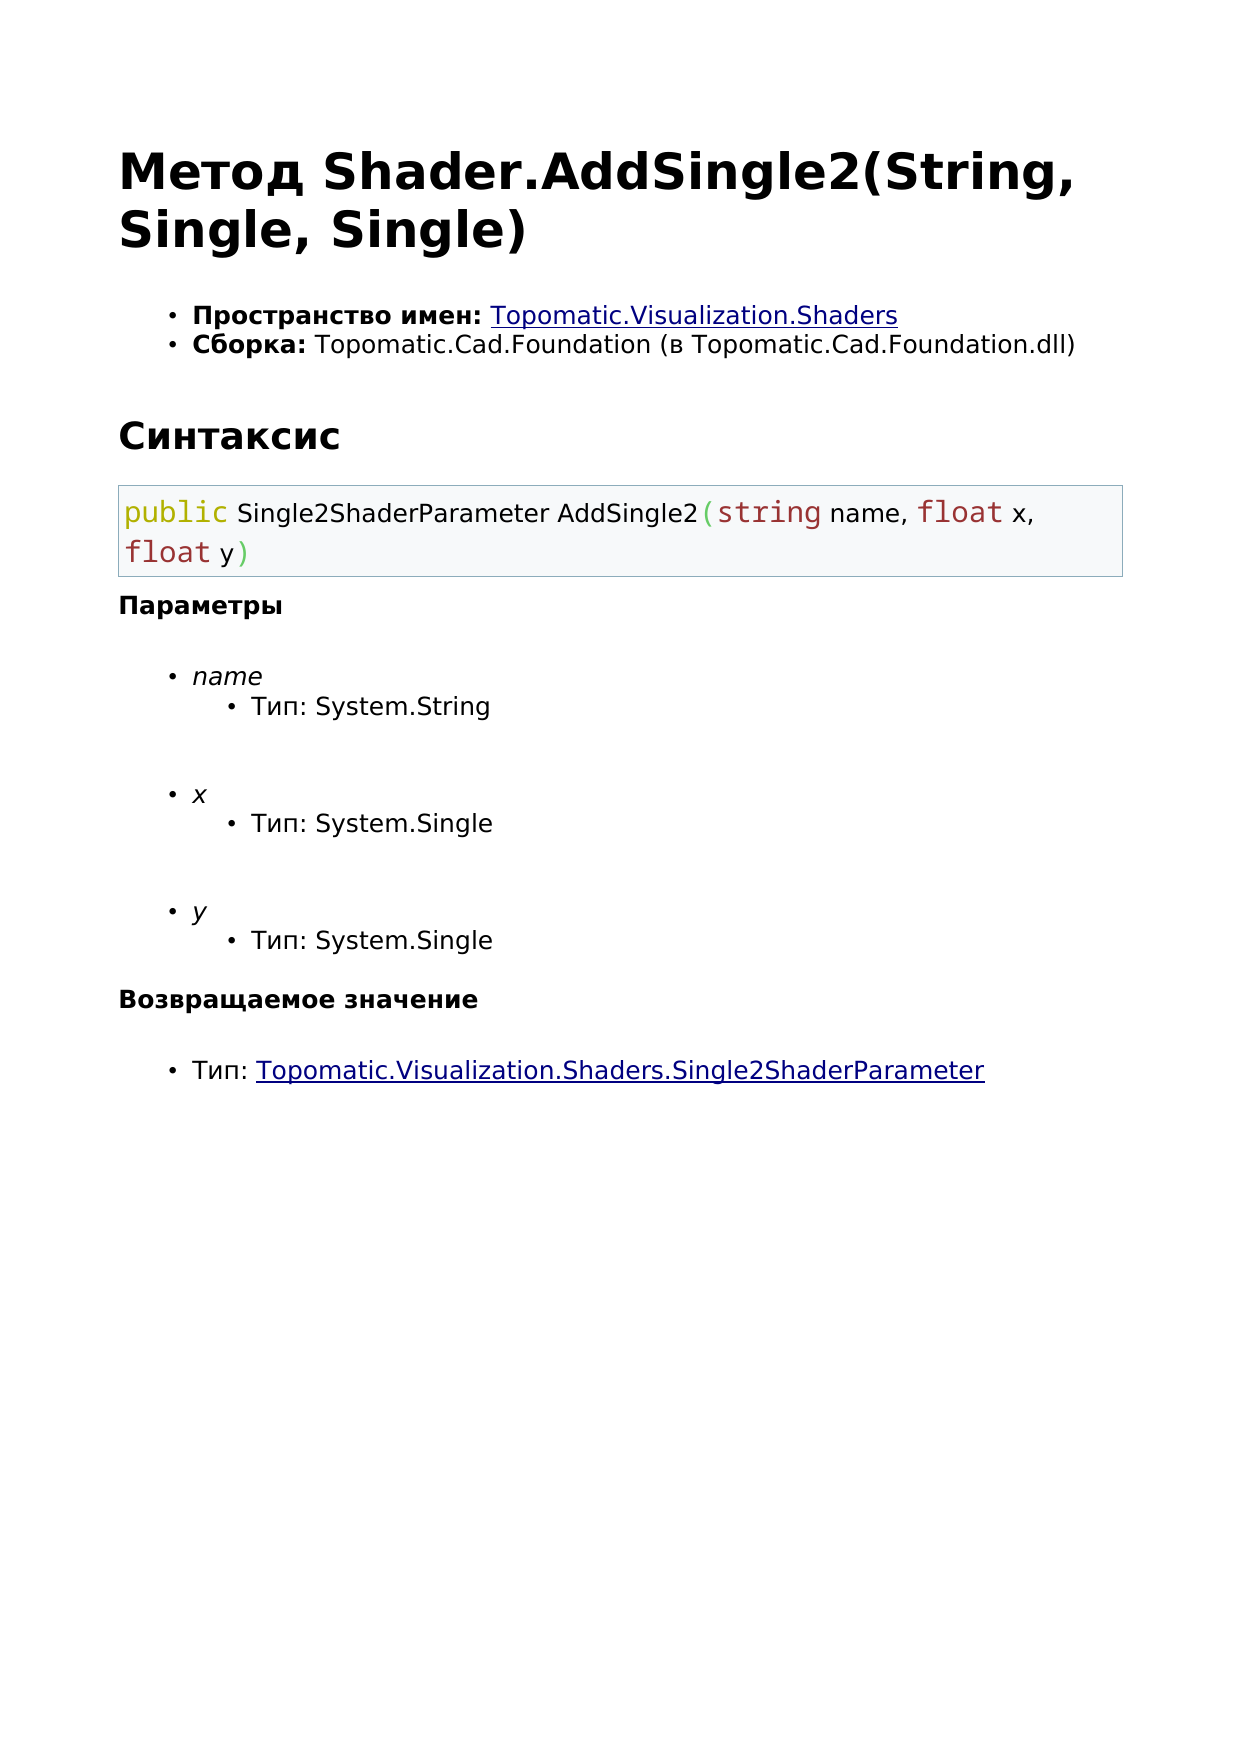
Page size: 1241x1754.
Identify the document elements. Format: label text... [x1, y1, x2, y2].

subtitle Метод Shader.AddSingle2(String, Single, Single) [118, 143, 1122, 259]
subtitle Синтаксис [118, 414, 1122, 458]
list Сборка: Topomatic.Cad.Foundation (в Topomatic.Cad.Foundation.dll) [177, 331, 1122, 360]
list Тип: Topomatic.Visualization.Shaders.Single2ShaderParameter [177, 1056, 1122, 1085]
table_header public Single2ShaderParameter AddSingle2(string name, float x, float y) [119, 486, 1122, 576]
list name [177, 662, 1122, 692]
list Тип: System.String [236, 692, 1122, 721]
list y [177, 897, 1122, 926]
list Пространство имен: Topomatic.Visualization.Shaders [177, 302, 1122, 331]
text Параметры [118, 591, 1122, 621]
text Возвращаемое значение [118, 985, 1122, 1014]
list x [177, 780, 1122, 809]
list Тип: System.Single [236, 809, 1122, 838]
list Тип: System.Single [236, 926, 1122, 955]
